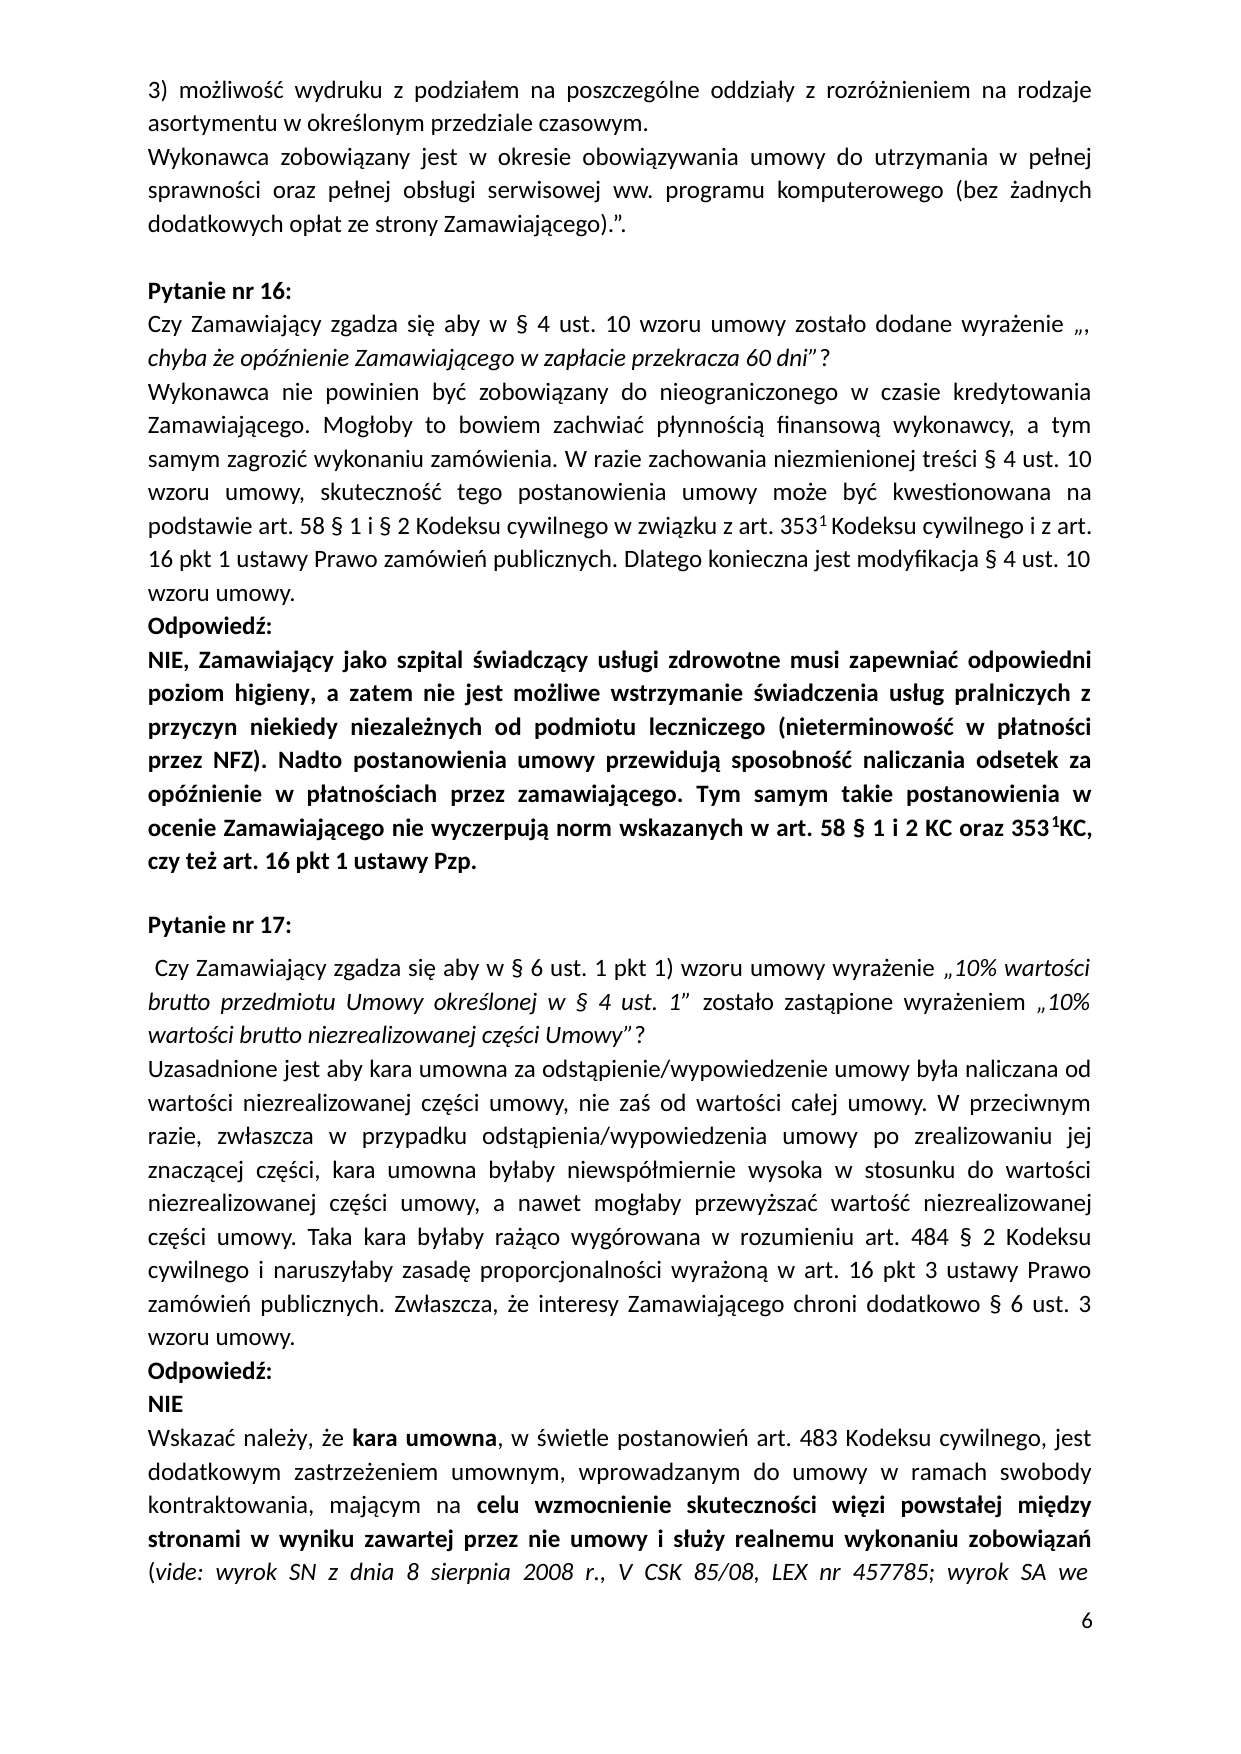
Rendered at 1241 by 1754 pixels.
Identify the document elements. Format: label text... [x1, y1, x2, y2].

text NIE [148, 1388, 1093, 1419]
text Czy Zamawiający zgadza się aby w § 6 ust. 1 pkt 1) wzoru umowy wyrażenie „10% wartości brutto przedmiotu Umowy określonej w § 4 ust. 1” zostało zastąpione wyrażeniem „10% wartości brutto niezrealizowanej części Umowy”? [148, 952, 1093, 1050]
text Pytanie nr 16: [148, 275, 1093, 306]
text Pytanie nr 17: [148, 909, 1093, 940]
text Czy Zamawiający zgadza się aby w § 4 ust. 10 wzoru umowy zostało dodane wyrażenie „, chyba że opóźnienie Zamawiającego w zapłacie przekracza 60 dni”? [148, 308, 1093, 373]
text Wskazać należy, że kara umowna, w świetle postanowień art. 483 Kodeksu cywilnego, jest dodatkowym zastrzeżeniem umownym, wprowadzanym do umowy w ramach swobody kontraktowania, mającym na celu wzmocnienie skuteczności więzi powstałej między stronami w wyniku zawartej przez nie umowy i służy realnemu wykonaniu zobowiązań (vide: wyrok SN z dnia 8 sierpnia 2008 r., V CSK 85/08, LEX nr 457785; wyrok SA we [148, 1422, 1093, 1587]
text Uzasadnione jest aby kara umowna za odstąpienie/wypowiedzenie umowy była naliczana od wartości niezrealizowanej części umowy, nie zaś od wartości całej umowy. W przeciwnym razie, zwłaszcza w przypadku odstąpienia/wypowiedzenia umowy po zrealizowaniu jej znaczącej części, kara umowna byłaby niewspółmiernie wysoka w stosunku do wartości niezrealizowanej części umowy, a nawet mogłaby przewyższać wartość niezrealizowanej części umowy. Taka kara byłaby rażąco wygórowana w rozumieniu art. 484 § 2 Kodeksu cywilnego i naruszyłaby zasadę proporcjonalności wyrażoną w art. 16 pkt 3 ustawy Prawo zamówień publicznych. Zwłaszcza, że interesy Zamawiającego chroni dodatkowo § 6 ust. 3 wzoru umowy. [148, 1053, 1093, 1352]
text Odpowiedź: [148, 1355, 1093, 1386]
text Wykonawca nie powinien być zobowiązany do nieograniczonego w czasie kredytowania Zamawiającego. Mogłoby to bowiem zachwiać płynnością finansową wykonawcy, a tym samym zagrozić wykonaniu zamówienia. W razie zachowania niezmienionej treści § 4 ust. 10 wzoru umowy, skuteczność tego postanowienia umowy może być kwestionowana na podstawie art. 58 § 1 i § 2 Kodeksu cywilnego w związku z art. 3531 Kodeksu cywilnego i z art. 16 pkt 1 ustawy Prawo zamówień publicznych. Dlatego konieczna jest modyfikacja § 4 ust. 10 wzoru umowy. [148, 376, 1093, 607]
text NIE, Zamawiający jako szpital świadczący usługi zdrowotne musi zapewniać odpowiedni poziom higieny, a zatem nie jest możliwe wstrzymanie świadczenia usług pralniczych z przyczyn niekiedy niezależnych od podmiotu leczniczego (nieterminowość w płatności przez NFZ). Nadto postanowienia umowy przewidują sposobność naliczania odsetek za opóźnienie w płatnościach przez zamawiającego. Tym samym takie postanowienia w ocenie Zamawiającego nie wyczerpują norm wskazanych w art. 58 § 1 i 2 KC oraz 3531KC, czy też art. 16 pkt 1 ustawy Pzp. [148, 644, 1093, 876]
text Wykonawca zobowiązany jest w okresie obowiązywania umowy do utrzymania w pełnej sprawności oraz pełnej obsługi serwisowej ww. programu komputerowego (bez żadnych dodatkowych opłat ze strony Zamawiającego).”. [148, 141, 1093, 238]
text Odpowiedź: [148, 610, 1093, 641]
text 3) możliwość wydruku z podziałem na poszczególne oddziały z rozróżnieniem na rodzaje asortymentu w określonym przedziale czasowym. [148, 74, 1093, 138]
